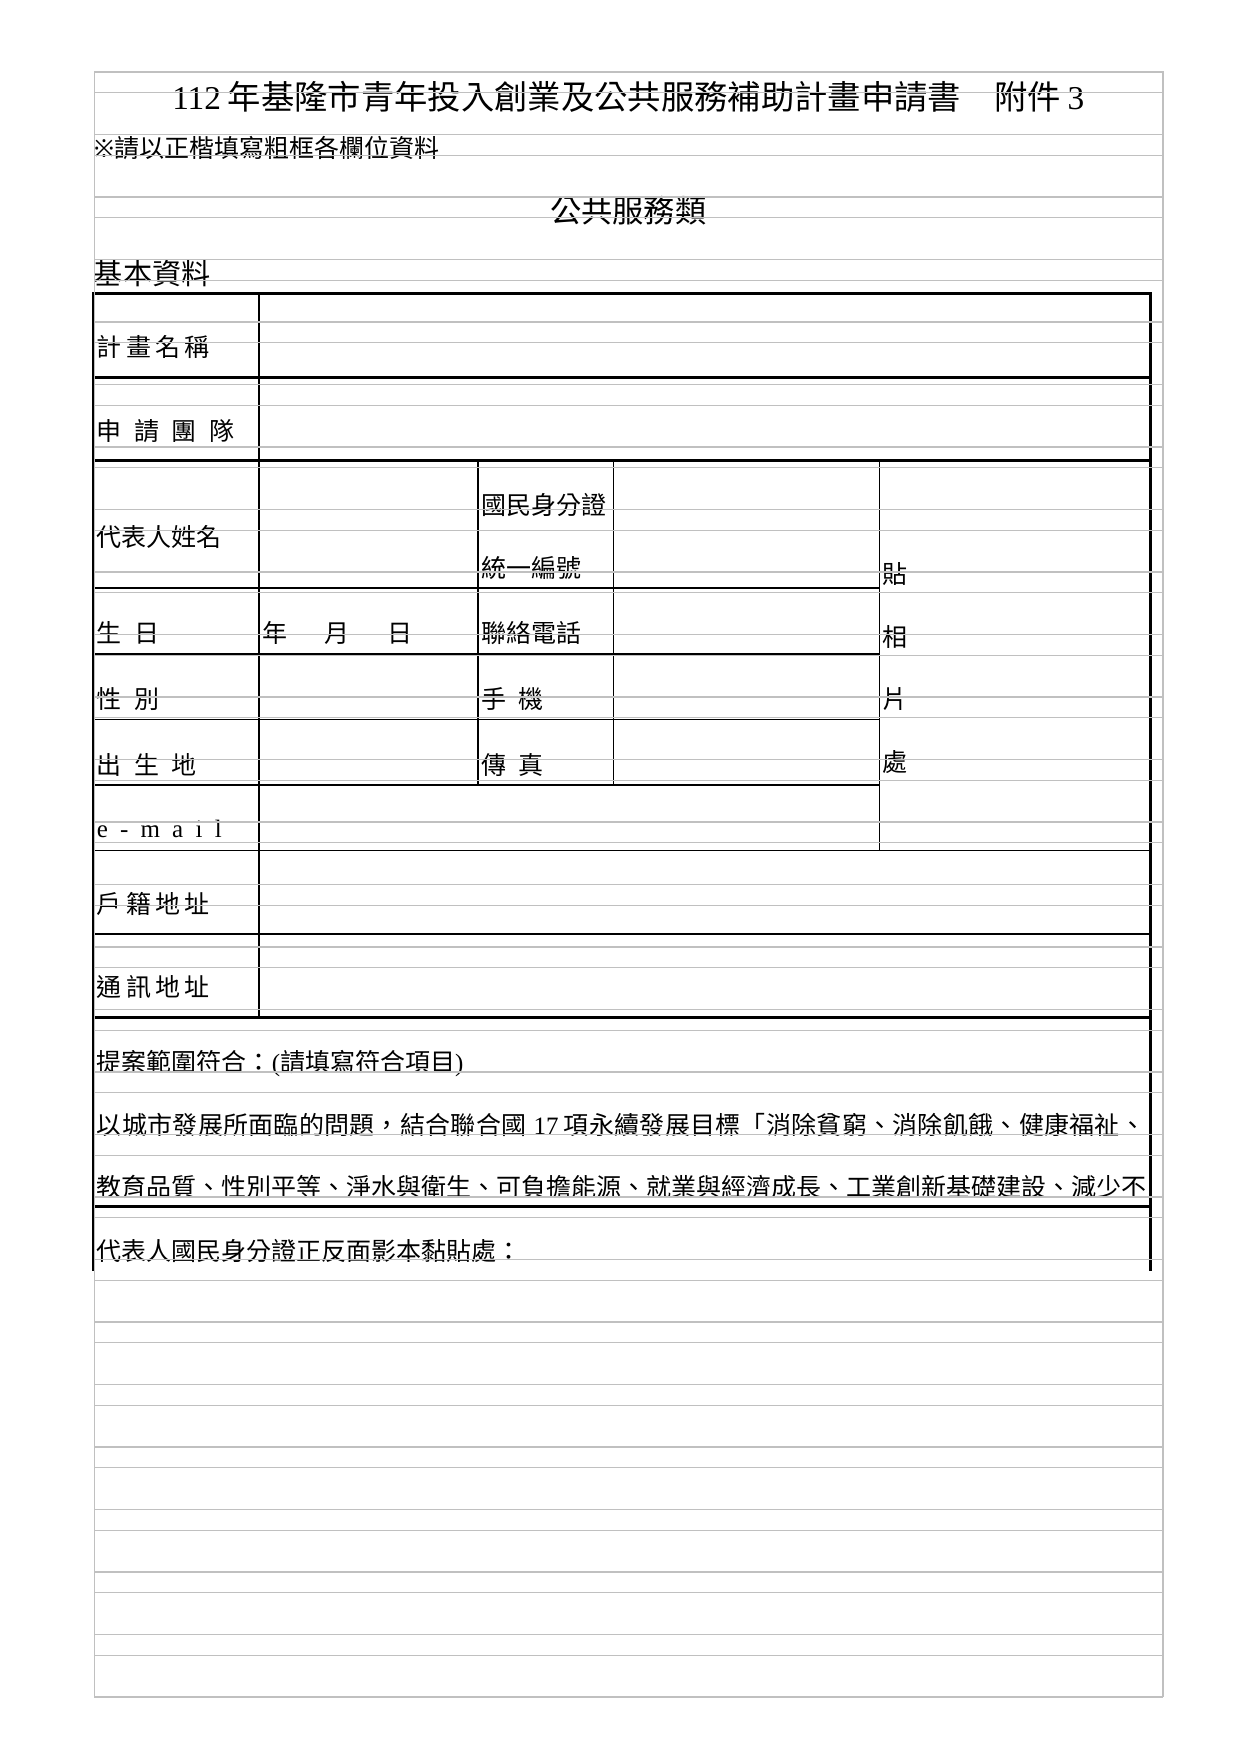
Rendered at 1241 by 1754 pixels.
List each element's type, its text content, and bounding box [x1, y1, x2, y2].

table_cell [260, 823, 879, 842]
table_cell 貼 相 片 處 [880, 718, 1149, 759]
table_cell [614, 531, 879, 571]
text 公共服務類 [629, 198, 654, 217]
table_cell [260, 786, 879, 821]
table_cell [614, 720, 879, 759]
table_cell 性別 [95, 698, 258, 717]
table_cell 貼 相 片 處 [880, 531, 1149, 571]
table_cell 戶籍地址 [95, 851, 258, 884]
table_cell [614, 510, 879, 530]
table_cell 戶籍地址 [95, 906, 258, 933]
table_cell 貼 相 片 處 [880, 510, 1149, 530]
table_cell 生日 [95, 635, 258, 653]
table_cell 國民身分證 統一編號 [479, 573, 613, 587]
table_cell 提案範圍符合：(請填寫符合項目) 以城市發展所面臨的問題，結合聯合國17項永續發展目標「消除貧窮、消除飢餓、健康福祉、教育品質、性別平等、淨水與衛生、可負擔能源、就業與經濟成長、工業創新基礎建設、減少不平等、永續城市、責任消費與生產、氣候行動、海洋生態、陸地生態、和平與正義制度、全球夥伴」 [95, 1135, 1149, 1155]
table_cell 貼 相 片 處 [880, 823, 1149, 842]
table_cell 貼 相 片 處 [880, 462, 1149, 467]
table_cell [260, 531, 477, 571]
table_cell 傳真 [479, 720, 613, 759]
table_cell 貼 相 片 處 [880, 593, 1149, 634]
table_header 計畫名稱 [95, 295, 258, 321]
table_cell [95, 573, 258, 587]
table_cell 生日 [95, 593, 258, 634]
table_cell [260, 462, 477, 467]
table_cell 手機 [479, 698, 613, 717]
table_cell [260, 935, 1149, 946]
table_cell [95, 468, 258, 509]
table_cell [95, 948, 258, 967]
text 基本資料 [95, 230, 1162, 259]
table_cell [95, 1010, 258, 1016]
table_cell [260, 851, 1149, 884]
table_cell 出生地 [95, 760, 258, 780]
table_cell [95, 935, 258, 946]
text 基本資料 [115, 260, 136, 280]
table_cell [260, 948, 1149, 967]
table_cell [260, 968, 1149, 1009]
table_cell 生日 [140, 635, 153, 640]
table_cell [614, 656, 879, 696]
table_cell [95, 385, 258, 405]
table_cell 通訊地址 [95, 968, 258, 1009]
table_cell 貼 相 片 處 [880, 468, 1149, 509]
text 公共服務類 [95, 167, 1162, 196]
table_cell [260, 468, 477, 509]
table_cell 生日 [140, 625, 153, 631]
table_cell e-mail [95, 823, 258, 842]
text ※請以正楷填寫粗框各欄位資料 [95, 135, 1162, 155]
table_header 計畫名稱 [95, 323, 258, 342]
text 公共服務類 [652, 198, 663, 209]
text 基本資料 [139, 260, 169, 280]
text 基本資料 [99, 275, 116, 280]
table_cell 代表人國民身分證正反面影本黏貼處： [95, 1208, 1149, 1217]
table_cell 代表人國民身分證正反面影本黏貼處： [95, 1218, 1149, 1259]
text ※請以正楷填寫粗框各欄位資料 [95, 119, 1162, 134]
table_cell [614, 635, 879, 653]
table_cell [95, 510, 258, 530]
table_cell [614, 462, 879, 467]
table_cell 聯絡電話 [479, 635, 613, 653]
table_cell 國民身分證 統一編號 [479, 531, 613, 571]
text ※請以正楷填寫粗框各欄位資料 [95, 156, 1162, 167]
table_cell 貼 相 片 處 [880, 843, 1149, 850]
text 基本資料 [128, 269, 136, 280]
table_cell [260, 385, 1149, 405]
table_cell [260, 906, 1149, 933]
table_cell [260, 510, 477, 530]
table_cell [260, 448, 1149, 459]
table_cell 傳真 [479, 760, 613, 780]
table_cell 貼 相 片 處 [880, 635, 1149, 655]
table_cell [95, 448, 258, 459]
text 112年基隆市青年投入創業及公共服務補助計畫申請書 附件3 [95, 93, 1162, 119]
table_header [260, 343, 1149, 376]
table_cell 代表人國民身分證正反面影本黏貼處： [95, 1260, 1149, 1271]
text 公共服務類 [95, 218, 1162, 230]
table_header [260, 295, 1149, 321]
table_cell 提案範圍符合：(請填寫符合項目) 以城市發展所面臨的問題，結合聯合國17項永續發展目標「消除貧窮、消除飢餓、健康福祉、教育品質、性別平等、淨水與衛生、可負擔能源、就業與經濟成長、工業創新基礎建設、減少不平等、永續城市、責任消費與生產、氣候行動、海洋生態、陸地生態、和平與正義制度、全球夥伴」 [95, 1019, 1149, 1030]
table_header 計畫名稱 [95, 343, 258, 376]
table_cell [614, 468, 879, 509]
table_cell 提案範圍符合：(請填寫符合項目) 以城市發展所面臨的問題，結合聯合國17項永續發展目標「消除貧窮、消除飢餓、健康福祉、教育品質、性別平等、淨水與衛生、可負擔能源、就業與經濟成長、工業創新基礎建設、減少不平等、永續城市、責任消費與生產、氣候行動、海洋生態、陸地生態、和平與正義制度、全球夥伴」 [95, 1093, 1149, 1134]
table_cell [95, 379, 258, 384]
text 基本資料 [95, 281, 1162, 292]
text 公共服務類 [95, 198, 615, 217]
table_cell 貼 相 片 處 [880, 760, 1149, 780]
table_cell 貼 相 片 處 [880, 573, 1149, 592]
table_cell 貼 相 片 處 [880, 656, 1149, 696]
table_cell [614, 698, 879, 717]
table_cell 戶籍地址 [95, 885, 258, 905]
table_cell [260, 760, 477, 780]
table_cell [260, 843, 879, 850]
table_cell [260, 656, 477, 696]
table_cell [260, 406, 1149, 446]
table_cell 貼 相 片 處 [880, 698, 1149, 717]
text 公共服務類 [684, 198, 696, 217]
table_cell 代表人姓名 [95, 531, 258, 571]
table_cell [260, 1010, 1149, 1016]
table_cell [260, 573, 477, 587]
table_cell 國民身分證 統一編號 [479, 510, 613, 530]
table_cell [614, 573, 879, 587]
table_cell 手機 [479, 656, 613, 696]
table_cell 提案範圍符合：(請填寫符合項目) 以城市發展所面臨的問題，結合聯合國17項永續發展目標「消除貧窮、消除飢餓、健康福祉、教育品質、性別平等、淨水與衛生、可負擔能源、就業與經濟成長、工業創新基礎建設、減少不平等、永續城市、責任消費與生產、氣候行動、海洋生態、陸地生態、和平與正義制度、全球夥伴」 [95, 1031, 1149, 1071]
table_cell [614, 593, 879, 634]
table_header [260, 323, 1149, 342]
text 基本資料 [139, 269, 147, 280]
text 公共服務類 [652, 198, 682, 217]
table_cell [260, 885, 1149, 905]
table_cell [614, 760, 879, 780]
table_cell [95, 786, 258, 821]
table_cell 提案範圍符合：(請填寫符合項目) 以城市發展所面臨的問題，結合聯合國17項永續發展目標「消除貧窮、消除飢餓、健康福祉、教育品質、性別平等、淨水與衛生、可負擔能源、就業與經濟成長、工業創新基礎建設、減少不平等、永續城市、責任消費與生產、氣候行動、海洋生態、陸地生態、和平與正義制度、全球夥伴」 [95, 1156, 1149, 1196]
table_cell [260, 720, 477, 759]
table_cell [95, 843, 258, 850]
text 112年基隆市青年投入創業及公共服務補助計畫申請書 附件3 [95, 73, 1162, 92]
text 基本資料 [205, 260, 1162, 280]
table_cell 國民身分證 統一編號 [479, 468, 613, 509]
table_cell 出生地 [95, 720, 258, 759]
text 公共服務類 [698, 198, 1162, 217]
table_cell 提案範圍符合：(請填寫符合項目) 以城市發展所面臨的問題，結合聯合國17項永續發展目標「消除貧窮、消除飢餓、健康福祉、教育品質、性別平等、淨水與衛生、可負擔能源、就業與經濟成長、工業創新基礎建設、減少不平等、永續城市、責任消費與生產、氣候行動、海洋生態、陸地生態、和平與正義制度、全球夥伴」 [95, 1198, 1149, 1205]
table_cell 提案範圍符合：(請填寫符合項目) 以城市發展所面臨的問題，結合聯合國17項永續發展目標「消除貧窮、消除飢餓、健康福祉、教育品質、性別平等、淨水與衛生、可負擔能源、就業與經濟成長、工業創新基礎建設、減少不平等、永續城市、責任消費與生產、氣候行動、海洋生態、陸地生態、和平與正義制度、全球夥伴」 [95, 1073, 1149, 1092]
table_cell 聯絡電話 [479, 593, 613, 634]
table_cell 國民身分證 統一編號 [479, 462, 613, 467]
table_cell 性別 [95, 656, 258, 696]
text 基本資料 [163, 260, 187, 280]
table_cell 貼 相 片 處 [880, 781, 1149, 821]
table_cell 年 月 日 [260, 593, 477, 634]
text 基本資料 [189, 260, 203, 280]
table_cell 申 請 團 隊 [95, 406, 258, 446]
table_cell 年 月 日 [260, 635, 477, 653]
table_cell [260, 698, 477, 717]
table_cell [260, 379, 1149, 384]
table_cell [95, 462, 258, 467]
